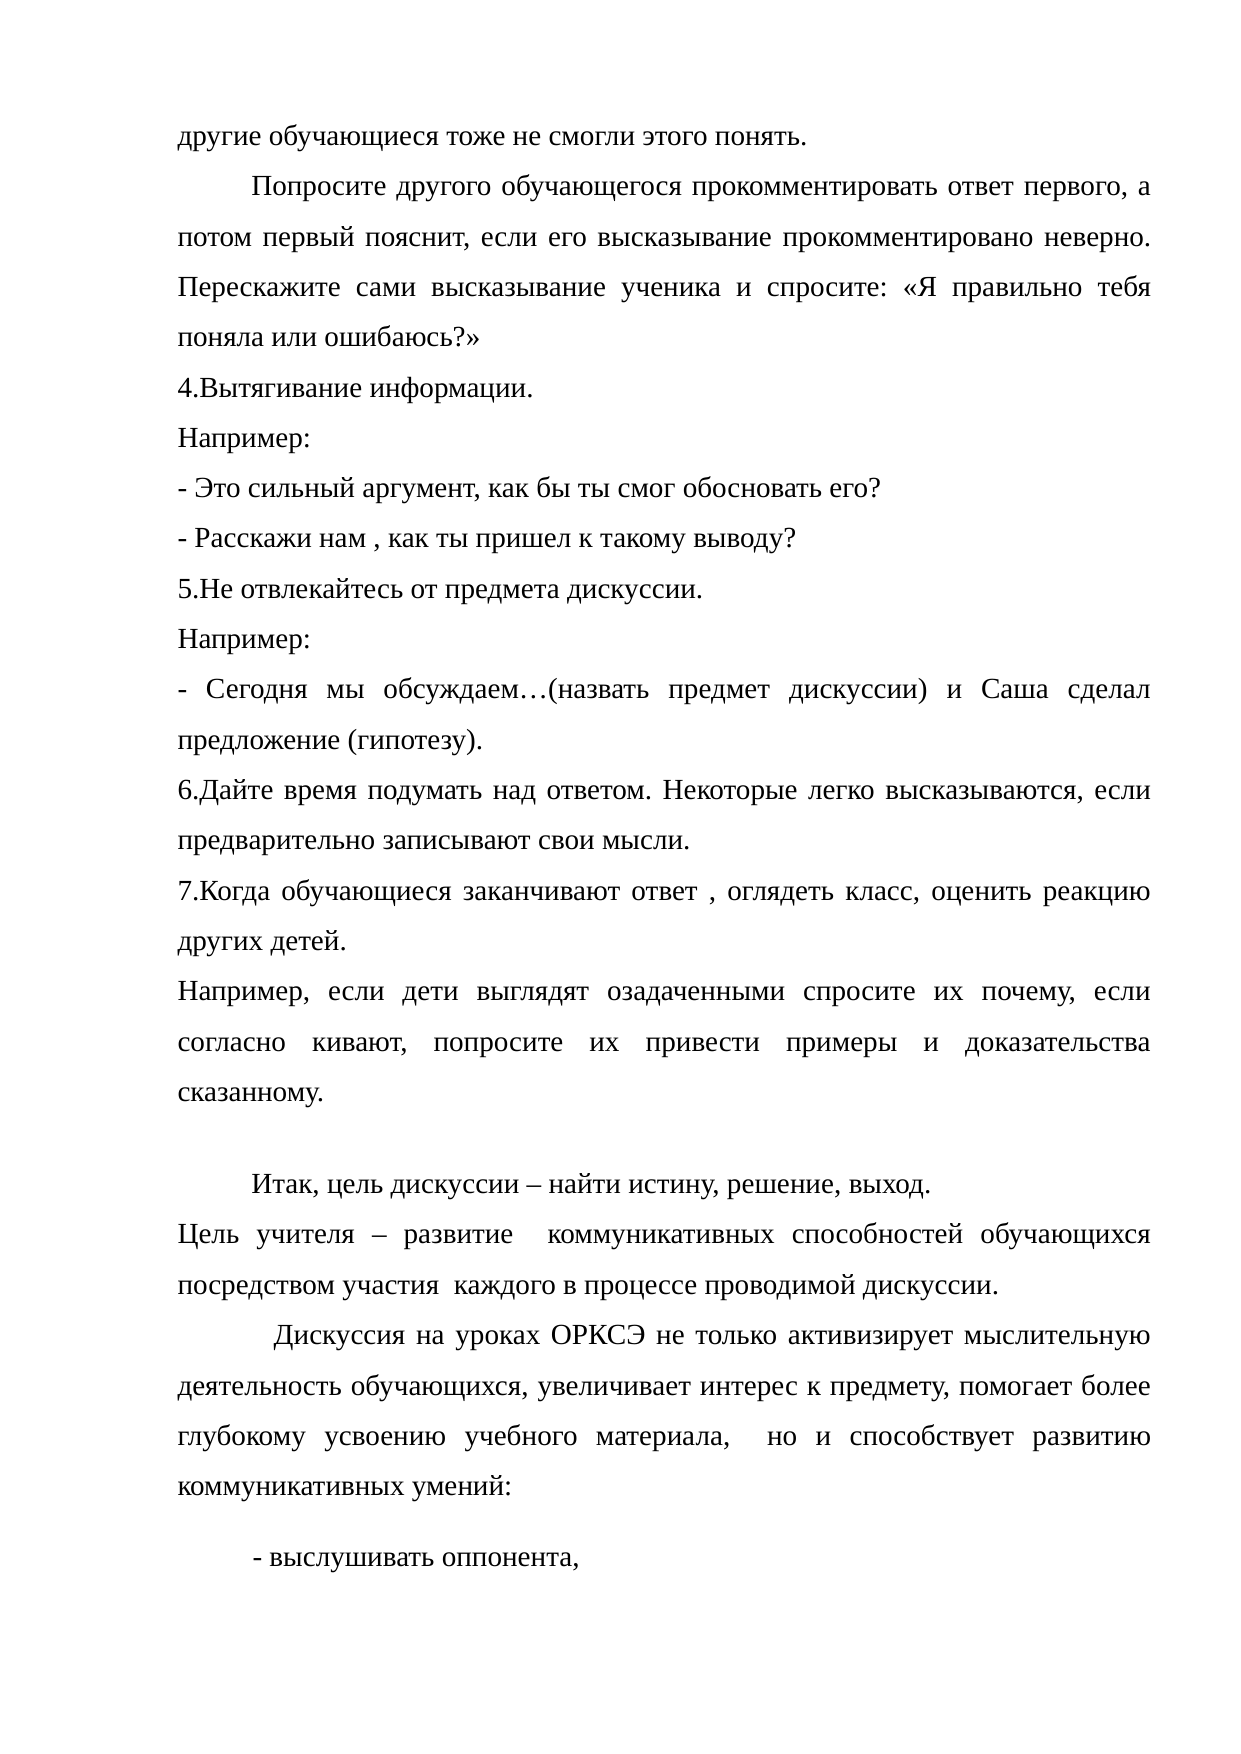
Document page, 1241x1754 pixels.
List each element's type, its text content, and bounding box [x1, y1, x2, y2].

text Цель учителя – развитие коммуникативных способностей обучающихся посредством участия каждого в процессе проводимой дискуссии. [177, 1217, 1152, 1301]
text Например, если дети выглядят озадаченными спросите их почему, если согласно кивают, попросите их привести примеры и доказательства сказанному. [177, 973, 1152, 1108]
text другие обучающиеся тоже не смогли этого понять. [177, 118, 1152, 152]
text 7.Когда обучающиеся заканчивают ответ , оглядеть класс, оценить реакцию других детей. [177, 873, 1152, 957]
text Дискуссия на уроках ОРКСЭ не только активизирует мыслительную деятельность обучающихся, увеличивает интерес к предмету, помогает более глубокому усвоению учебного материала, но и способствует развитию коммуникативных умений: [177, 1317, 1152, 1502]
text - Сегодня мы обсуждаем…(назвать предмет дискуссии) и Саша сделал предложение (гипотезу). [177, 672, 1152, 755]
text Например: [177, 420, 1152, 453]
text Например: [177, 621, 1152, 655]
text Попросите другого обучающегося прокомментировать ответ первого, а потом первый пояснит, если его высказывание прокомментировано неверно. Перескажите сами высказывание ученика и спросите: «Я правильно тебя поняла или ошибаюсь?» [177, 168, 1152, 353]
text Итак, цель дискуссии – найти истину, решение, выход. [177, 1166, 1152, 1200]
text 5.Не отвлекайтесь от предмета дискуссии. [177, 571, 1152, 604]
text - Это сильный аргумент, как бы ты смог обосновать его? [177, 470, 1152, 504]
text - Расскажи нам , как ты пришел к такому выводу? [177, 521, 1152, 554]
text 6.Дайте время подумать над ответом. Некоторые легко высказываются, если предварительно записывают свои мысли. [177, 772, 1152, 856]
text - выслушивать оппонента, [177, 1539, 1152, 1573]
text 4.Вытягивание информации. [177, 370, 1152, 403]
